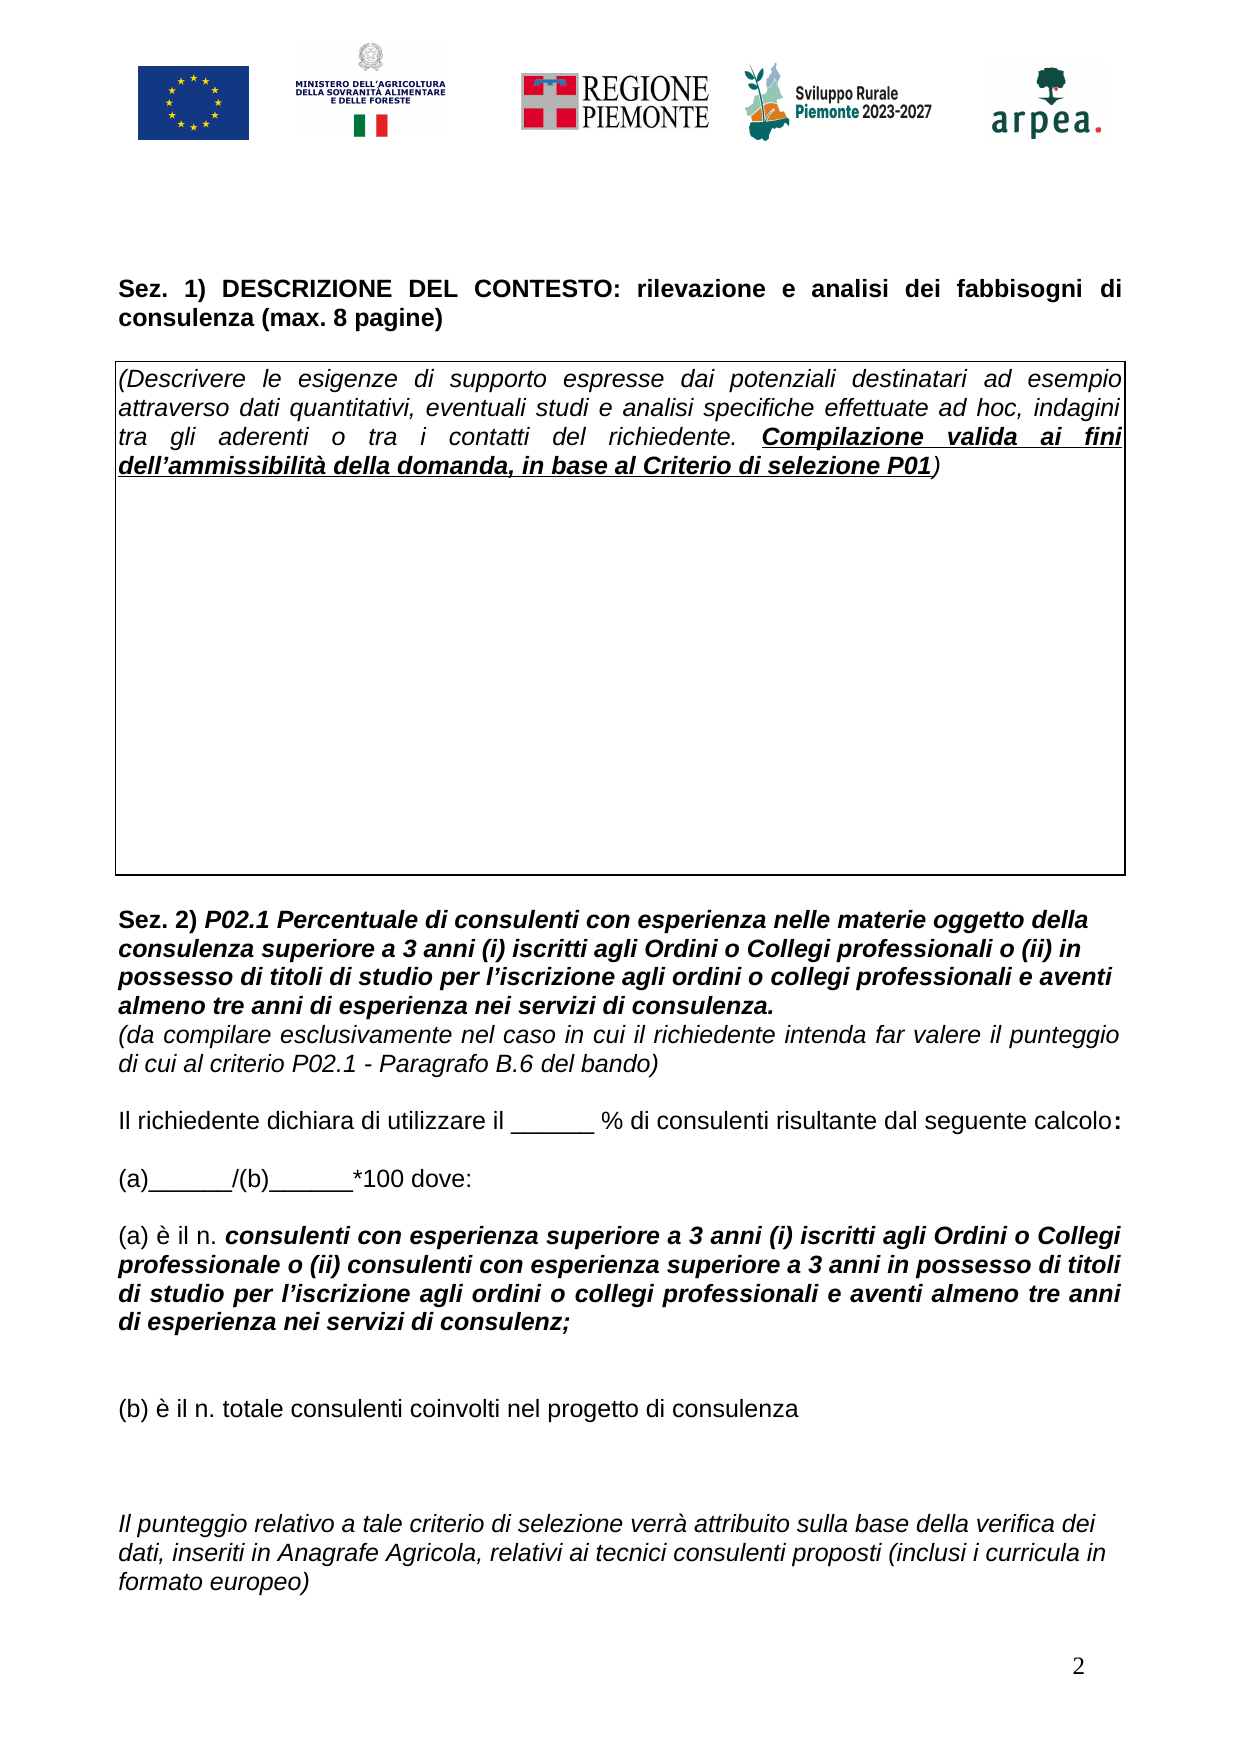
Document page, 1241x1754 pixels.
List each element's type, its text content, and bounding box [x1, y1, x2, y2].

text Sez. 2) P02.1 Percentuale di consulenti con esperienza nelle materie oggetto della consulenza superiore a 3 anni (i) iscritti agli Ordini o Collegi professionali o (ii) in possesso di titoli di studio per l’iscrizione agli ordini o collegi professionali e aventi almeno tre anni di esperienza nei servizi di consulenza. [118, 905, 1122, 1020]
picture [521, 74, 709, 130]
text (b) è il n. totale consulenti coinvolti nel progetto di consulenza [118, 1394, 1122, 1422]
text (Descrivere le esigenze di supporto espresse dai potenziali destinatari ad esempio attraverso dati quantitativi, eventuali studi e analisi specifiche effettuate ad hoc, indagini tra gli aderenti o tra i contatti del richiedente. Compilazione valida ai fini dell’ammissibilità della domanda, in base al Criterio di selezione P01) [116, 362, 1124, 479]
text Il richiedente dichiara di utilizzare il ______ % di consulenti risultante dal seguente calcolo: [118, 1106, 1122, 1135]
picture [138, 66, 249, 140]
picture [986, 60, 1108, 143]
text (a)______/(b)______*100 dove: [118, 1164, 1122, 1192]
picture [741, 55, 936, 148]
text (da compilare esclusivamente nel caso in cui il richiedente intenda far valere il punteggio di cui al criterio P02.1 - Paragrafo B.6 del bando) [118, 1020, 1122, 1077]
picture [294, 40, 448, 140]
text (a) è il n. consulenti con esperienza superiore a 3 anni (i) iscritti agli Ordini o Collegi professionale o (ii) consulenti con esperienza superiore a 3 anni in possesso di titoli di studio per l’iscrizione agli ordini o collegi professionali e aventi almeno tre anni di esperienza nei servizi di consulenz; [118, 1221, 1122, 1336]
text Sez. 1) DESCRIZIONE DEL CONTESTO: rilevazione e analisi dei fabbisogni di consulenza (max. 8 pagine) [118, 274, 1122, 332]
text Il punteggio relativo a tale criterio di selezione verrà attribuito sulla base della verifica dei dati, inseriti in Anagrafe Agricola, relativi ai tecnici consulenti proposti (inclusi i curricula in formato europeo) [118, 1509, 1122, 1596]
